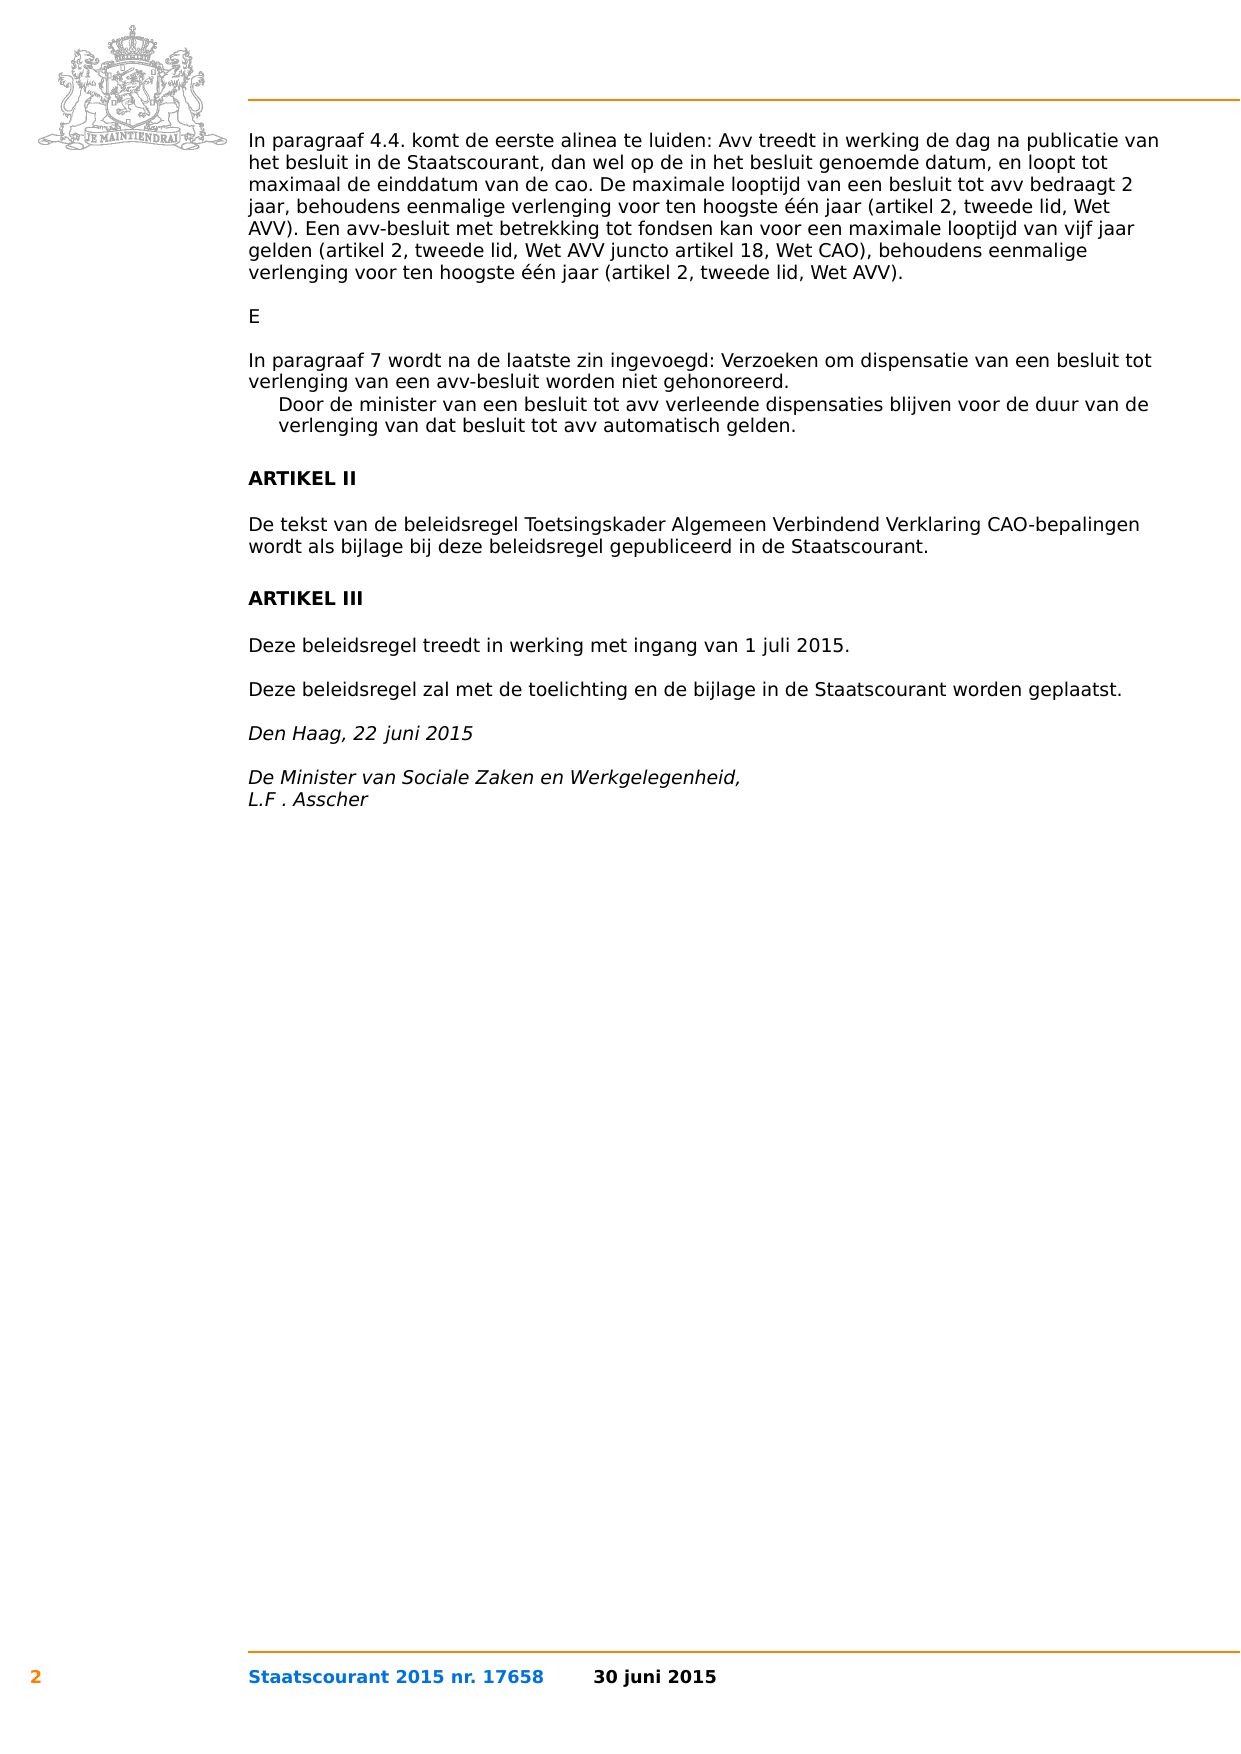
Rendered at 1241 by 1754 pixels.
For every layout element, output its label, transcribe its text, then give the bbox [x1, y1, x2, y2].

text Deze beleidsregel zal met de toelichting en de bijlage in de Staatscourant worden geplaatst. [248, 679, 1163, 701]
text De tekst van de beleidsregel Toetsingskader Algemeen Verbindend Verklaring CAO-bepalingen wordt als bijlage bij deze beleidsregel gepubliceerd in de Staatscourant. [248, 514, 1163, 558]
subtitle ARTIKEL II [248, 467, 1163, 489]
picture [38, 25, 227, 150]
text In paragraaf 7 wordt na de laatste zin ingevoegd: Verzoeken om dispensatie van een besluit tot verlenging van een avv-besluit worden niet gehonoreerd. [248, 349, 1163, 393]
text Door de minister van een besluit tot avv verleende dispensaties blijven voor de duur van de verlenging van dat besluit tot avv automatisch gelden. [278, 393, 1163, 437]
text Deze beleidsregel treedt in werking met ingang van 1 juli 2015. [248, 635, 1163, 657]
text Den Haag, 22 juni 2015 [248, 723, 1163, 745]
text In paragraaf 4.4. komt de eerste alinea te luiden: Avv treedt in werking de dag na publicatie van het besluit in de Staatscourant, dan wel op de in het besluit genoemde datum, en loopt tot maximaal de einddatum van de cao. De maximale looptijd van een besluit tot avv bedraagt 2 jaar, behoudens eenmalige verlenging voor ten hoogste één jaar (artikel 2, tweede lid, Wet AVV). Een avv-besluit met betrekking tot fondsen kan voor een maximale looptijd van vijf jaar gelden (artikel 2, tweede lid, Wet AVV juncto artikel 18, Wet CAO), behoudens eenmalige verlenging voor ten hoogste één jaar (artikel 2, tweede lid, Wet AVV). [248, 130, 1163, 284]
text De Minister van Sociale Zaken en Werkgelegenheid, L.F . Asscher [248, 767, 1163, 811]
subtitle ARTIKEL III [248, 588, 1163, 610]
text E [248, 306, 1163, 328]
